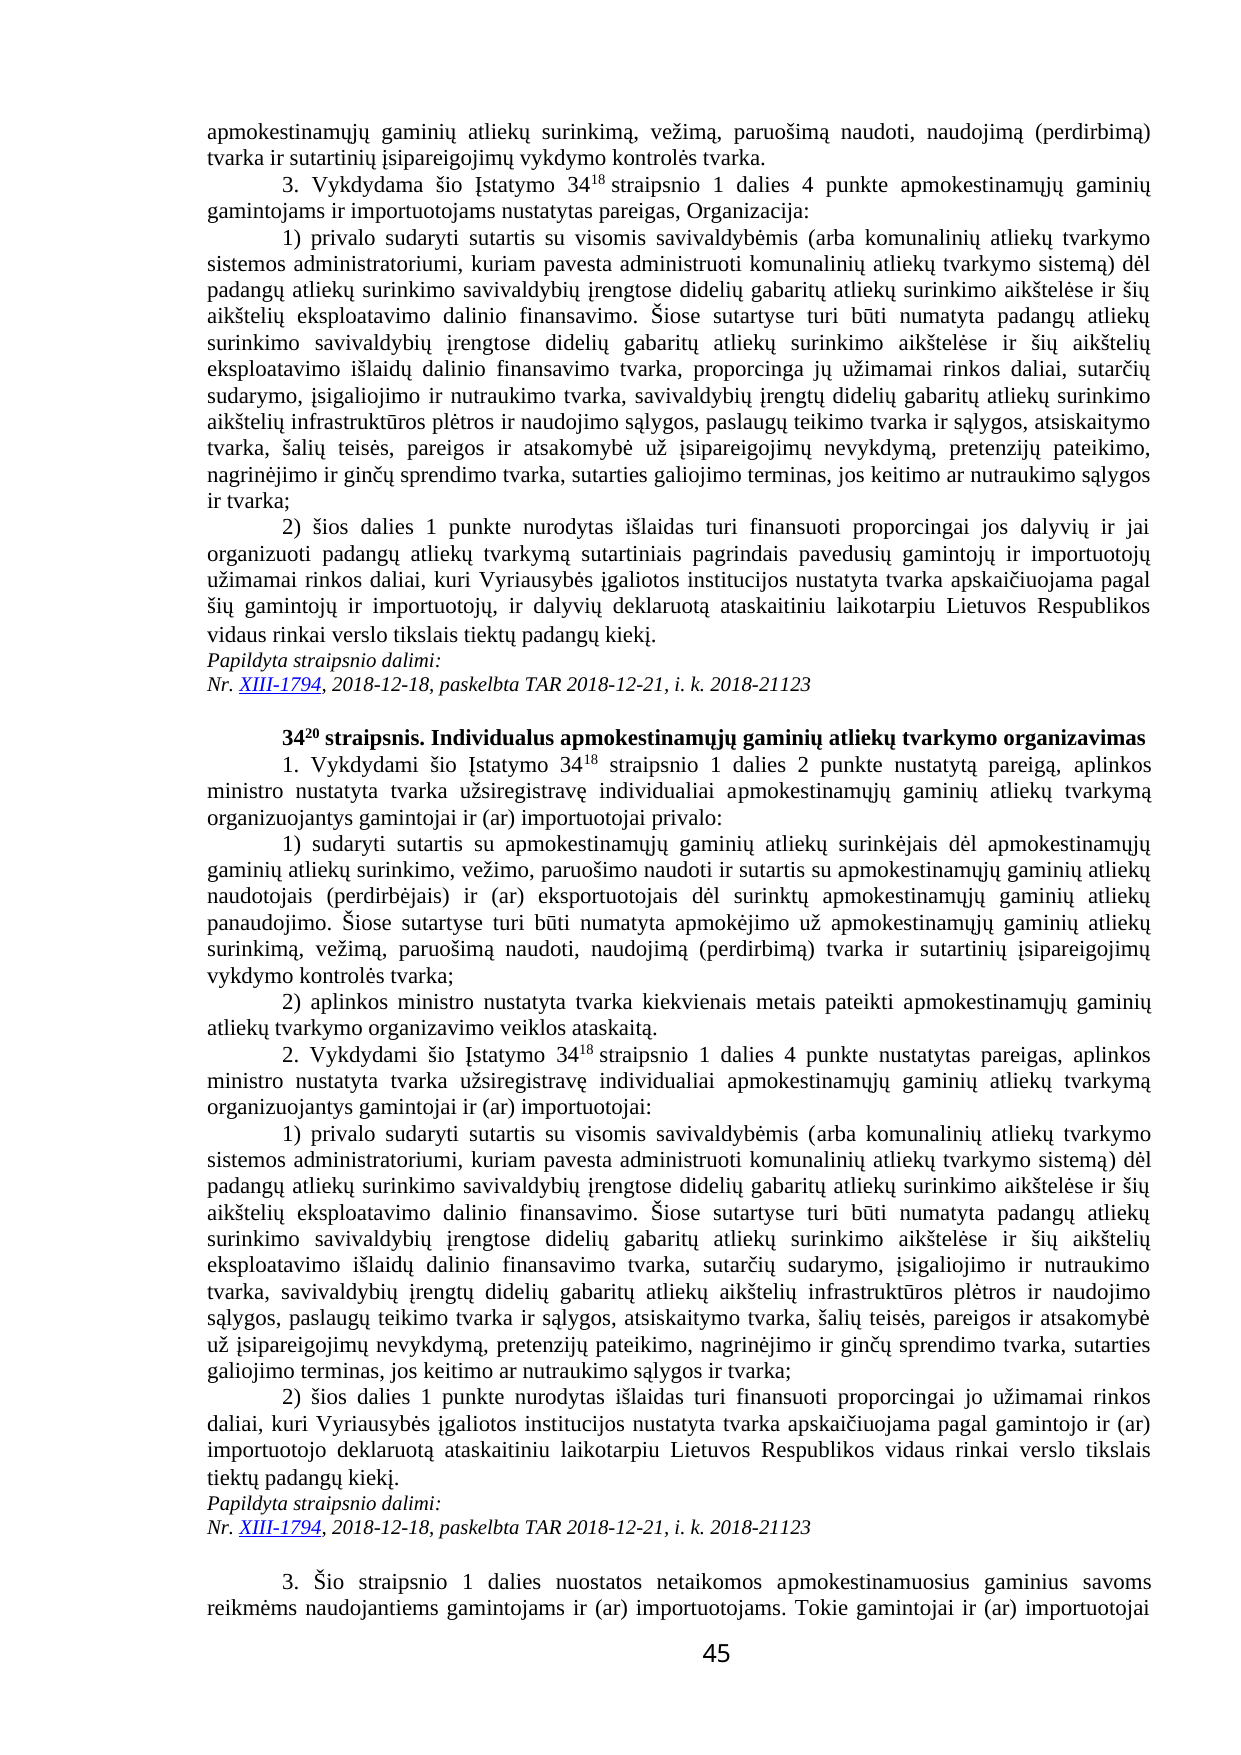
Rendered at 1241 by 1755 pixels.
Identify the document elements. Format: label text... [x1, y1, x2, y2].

text 3. Vykdydama šio Įstatymo 3418 straipsnio 1 dalies 4 punkte apmokestinamųjų gaminių gamintojams ir importuotojams nustatytas pareigas, Organizacija: [207, 171, 1152, 223]
text 3. Šio straipsnio 1 dalies nuostatos netaikomos apmokestinamuosius gaminius savoms reikmėms naudojantiems gamintojams ir (ar) importuotojams. Tokie gamintojai ir (ar) importuotojai [207, 1568, 1152, 1621]
text apmokestinamųjų gaminių atliekų surinkimą, vežimą, paruošimą naudoti, naudojimą (perdirbimą) tvarka ir sutartinių įsipareigojimų vykdymo kontrolės tvarka. [207, 118, 1152, 171]
text 1) privalo sudaryti sutartis su visomis savivaldybėmis (arba komunalinių atliekų tvarkymo sistemos administratoriumi, kuriam pavesta administruoti komunalinių atliekų tvarkymo sistemą) dėl padangų atliekų surinkimo savivaldybių įrengtose didelių gabaritų atliekų surinkimo aikštelėse ir šių aikštelių eksploatavimo dalinio finansavimo. Šiose sutartyse turi būti numatyta padangų atliekų surinkimo savivaldybių įrengtose didelių gabaritų atliekų surinkimo aikštelėse ir šių aikštelių eksploatavimo išlaidų dalinio finansavimo tvarka, proporcinga jų užimamai rinkos daliai, sutarčių sudarymo, įsigaliojimo ir nutraukimo tvarka, savivaldybių įrengtų didelių gabaritų atliekų surinkimo aikštelių infrastruktūros plėtros ir naudojimo sąlygos, paslaugų teikimo tvarka ir sąlygos, atsiskaitymo tvarka, šalių teisės, pareigos ir atsakomybė už įsipareigojimų nevykdymą, pretenzijų pateikimo, nagrinėjimo ir ginčų sprendimo tvarka, sutarties galiojimo terminas, jos keitimo ar nutraukimo sąlygos ir tvarka; [207, 223, 1152, 513]
text Papildyta straipsnio dalimi: [207, 1491, 1152, 1515]
text 1) privalo sudaryti sutartis su visomis savivaldybėmis (arba komunalinių atliekų tvarkymo sistemos administratoriumi, kuriam pavesta administruoti komunalinių atliekų tvarkymo sistemą) dėl padangų atliekų surinkimo savivaldybių įrengtose didelių gabaritų atliekų surinkimo aikštelėse ir šių aikštelių eksploatavimo dalinio finansavimo. Šiose sutartyse turi būti numatyta padangų atliekų surinkimo savivaldybių įrengtose didelių gabaritų atliekų surinkimo aikštelėse ir šių aikštelių eksploatavimo išlaidų dalinio finansavimo tvarka, sutarčių sudarymo, įsigaliojimo ir nutraukimo tvarka, savivaldybių įrengtų didelių gabaritų atliekų aikštelių infrastruktūros plėtros ir naudojimo sąlygos, paslaugų teikimo tvarka ir sąlygos, atsiskaitymo tvarka, šalių teisės, pareigos ir atsakomybė už įsipareigojimų nevykdymą, pretenzijų pateikimo, nagrinėjimo ir ginčų sprendimo tvarka, sutarties galiojimo terminas, jos keitimo ar nutraukimo sąlygos ir tvarka; [207, 1120, 1152, 1383]
text Nr. XIII-1794, 2018-12-18, paskelbta TAR 2018-12-21, i. k. 2018-21123 [207, 1515, 1152, 1539]
text 1) sudaryti sutartis su apmokestinamųjų gaminių atliekų surinkėjais dėl apmokestinamųjų gaminių atliekų surinkimo, vežimo, paruošimo naudoti ir sutartis su apmokestinamųjų gaminių atliekų naudotojais (perdirbėjais) ir (ar) eksportuotojais dėl surinktų apmokestinamųjų gaminių atliekų panaudojimo. Šiose sutartyse turi būti numatyta apmokėjimo už apmokestinamųjų gaminių atliekų surinkimą, vežimą, paruošimą naudoti, naudojimą (perdirbimą) tvarka ir sutartinių įsipareigojimų vykdymo kontrolės tvarka; [207, 830, 1152, 988]
text 2) aplinkos ministro nustatyta tvarka kiekvienais metais pateikti apmokestinamųjų gaminių atliekų tvarkymo organizavimo veiklos ataskaitą. [207, 988, 1152, 1041]
text 2) šios dalies 1 punkte nurodytas išlaidas turi finansuoti proporcingai jo užimamai rinkos daliai, kuri Vyriausybės įgaliotos institucijos nustatyta tvarka apskaičiuojama pagal gamintojo ir (ar) importuotojo deklaruotą ataskaitiniu laikotarpiu Lietuvos Respublikos vidaus rinkai verslo tikslais tiektų padangų kiekį. [207, 1383, 1152, 1491]
text 1. Vykdydami šio Įstatymo 3418 straipsnio 1 dalies 2 punkte nustatytą pareigą, aplinkos ministro nustatyta tvarka užsiregistravę individualiai apmokestinamųjų gaminių atliekų tvarkymą organizuojantys gamintojai ir (ar) importuotojai privalo: [207, 751, 1152, 830]
text 3420 straipsnis. Individualus apmokestinamųjų gaminių atliekų tvarkymo organizavimas [282, 724, 1152, 751]
text Nr. XIII-1794, 2018-12-18, paskelbta TAR 2018-12-21, i. k. 2018-21123 [207, 672, 1152, 696]
text 2) šios dalies 1 punkte nurodytas išlaidas turi finansuoti proporcingai jos dalyvių ir jai organizuoti padangų atliekų tvarkymą sutartiniais pagrindais pavedusių gamintojų ir importuotojų užimamai rinkos daliai, kuri Vyriausybės įgaliotos institucijos nustatyta tvarka apskaičiuojama pagal šių gamintojų ir importuotojų, ir dalyvių deklaruotą ataskaitiniu laikotarpiu Lietuvos Respublikos vidaus rinkai verslo tikslais tiektų padangų kiekį. [207, 513, 1152, 648]
text 2. Vykdydami šio Įstatymo 3418 straipsnio 1 dalies 4 punkte nustatytas pareigas, aplinkos ministro nustatyta tvarka užsiregistravę individualiai apmokestinamųjų gaminių atliekų tvarkymą organizuojantys gamintojai ir (ar) importuotojai: [207, 1041, 1152, 1120]
text Papildyta straipsnio dalimi: [207, 648, 1152, 672]
